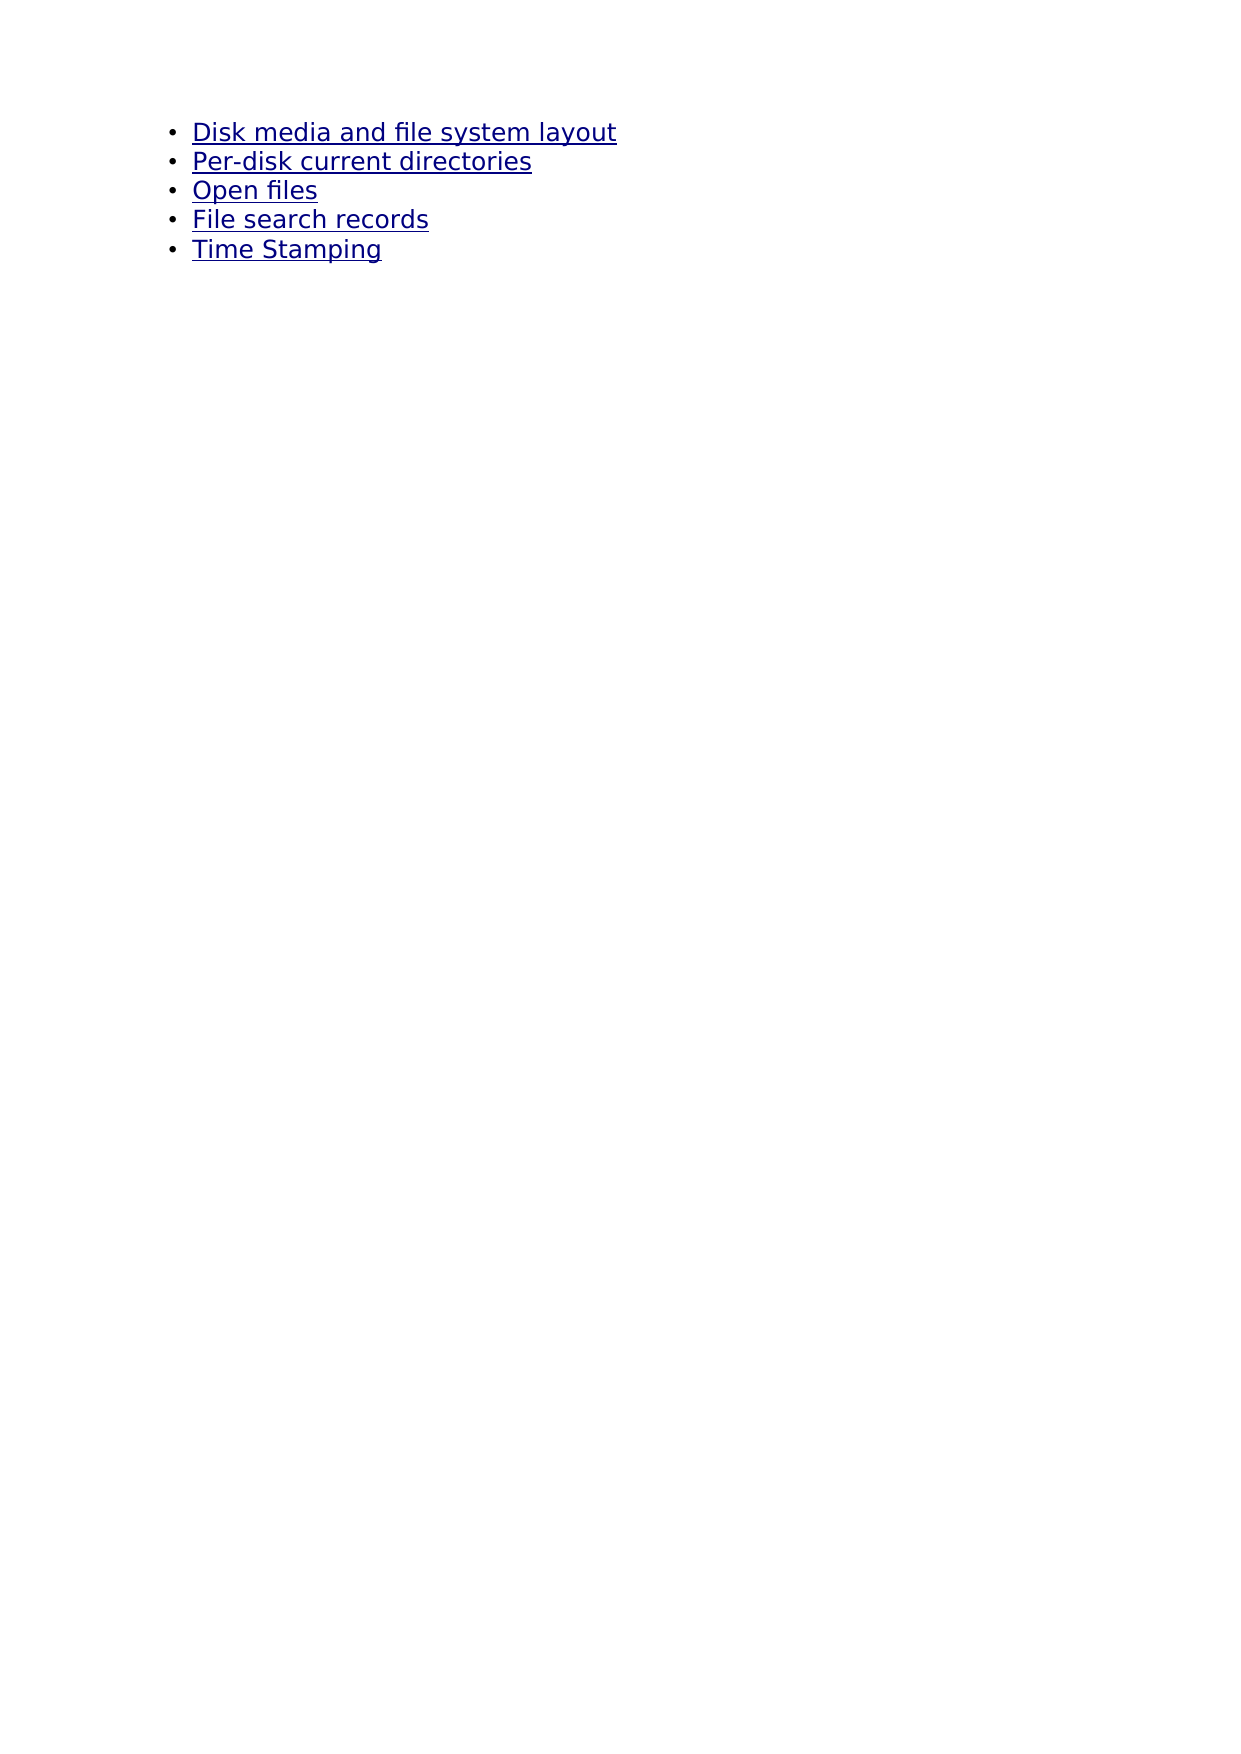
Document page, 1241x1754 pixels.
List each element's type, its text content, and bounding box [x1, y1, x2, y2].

list Open files [177, 176, 1122, 206]
list Time Stamping [177, 235, 1122, 264]
list Disk media and file system layout [177, 118, 1122, 147]
list File search records [177, 206, 1122, 235]
list Per-disk current directories [177, 147, 1122, 176]
